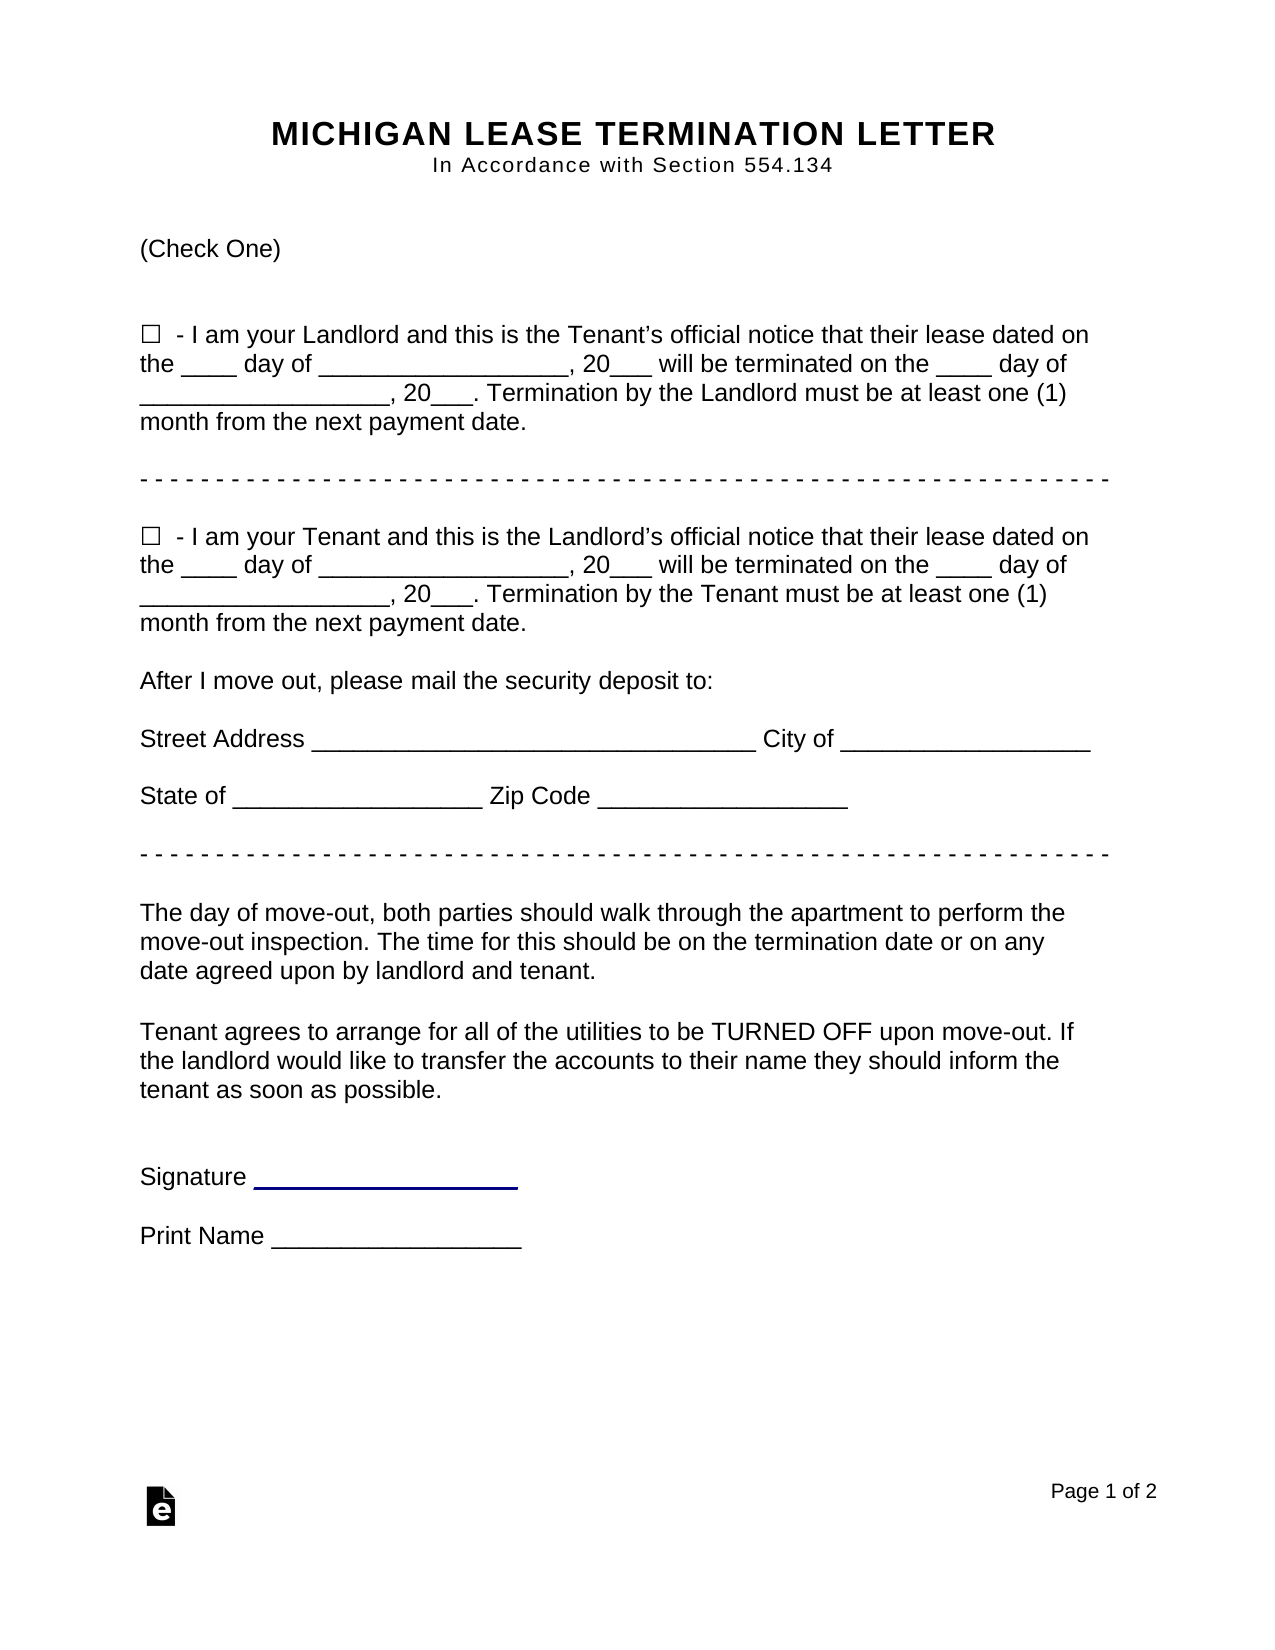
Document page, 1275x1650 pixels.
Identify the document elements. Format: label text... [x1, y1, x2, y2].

text State of __________________ Zip Code __________________ [139, 781, 1127, 810]
text ☐ - I am your Landlord and this is the Tenant’s official notice that their lease dated on the ____ day of __________________, 20___ will be terminated on the ____ day of __________________, 20___. Termination by the Landlord must be at least one (1) month from the next payment date. [139, 321, 1125, 436]
text - - - - - - - - - - - - - - - - - - - - - - - - - - - - - - - - - - - - - - - - - - - - - - - - - - - - - - - - - - - - - - - - [139, 839, 1125, 867]
text Street Address ________________________________ City of __________________ [139, 724, 1127, 752]
text Signature ___________________ [139, 1162, 1125, 1191]
text After I move out, please mail the security deposit to: [139, 666, 1127, 695]
text - - - - - - - - - - - - - - - - - - - - - - - - - - - - - - - - - - - - - - - - - - - - - - - - - - - - - - - - - - - - - - - - [139, 464, 1125, 493]
text In Accordance with Section 554.134 [139, 153, 1125, 177]
text MICHIGAN LEASE TERMINATION LETTER [139, 114, 1127, 153]
text The day of move-out, both parties should walk through the apartment to perform the move-out inspection. The time for this should be on the termination date or on any date agreed upon by landlord and tenant. [139, 898, 1089, 984]
text (Check One) [139, 234, 1125, 263]
text Tenant agrees to arrange for all of the utilities to be TURNED OFF upon move-out. If the landlord would like to transfer the accounts to their name they should inform the tenant as soon as possible. [139, 1017, 1089, 1103]
text Print Name __________________ [139, 1221, 1125, 1250]
text ☐ - I am your Tenant and this is the Landlord’s official notice that their lease dated on the ____ day of __________________, 20___ will be terminated on the ____ day of __________________, 20___. Termination by the Tenant must be at least one (1) month from the next payment date. [139, 522, 1125, 637]
